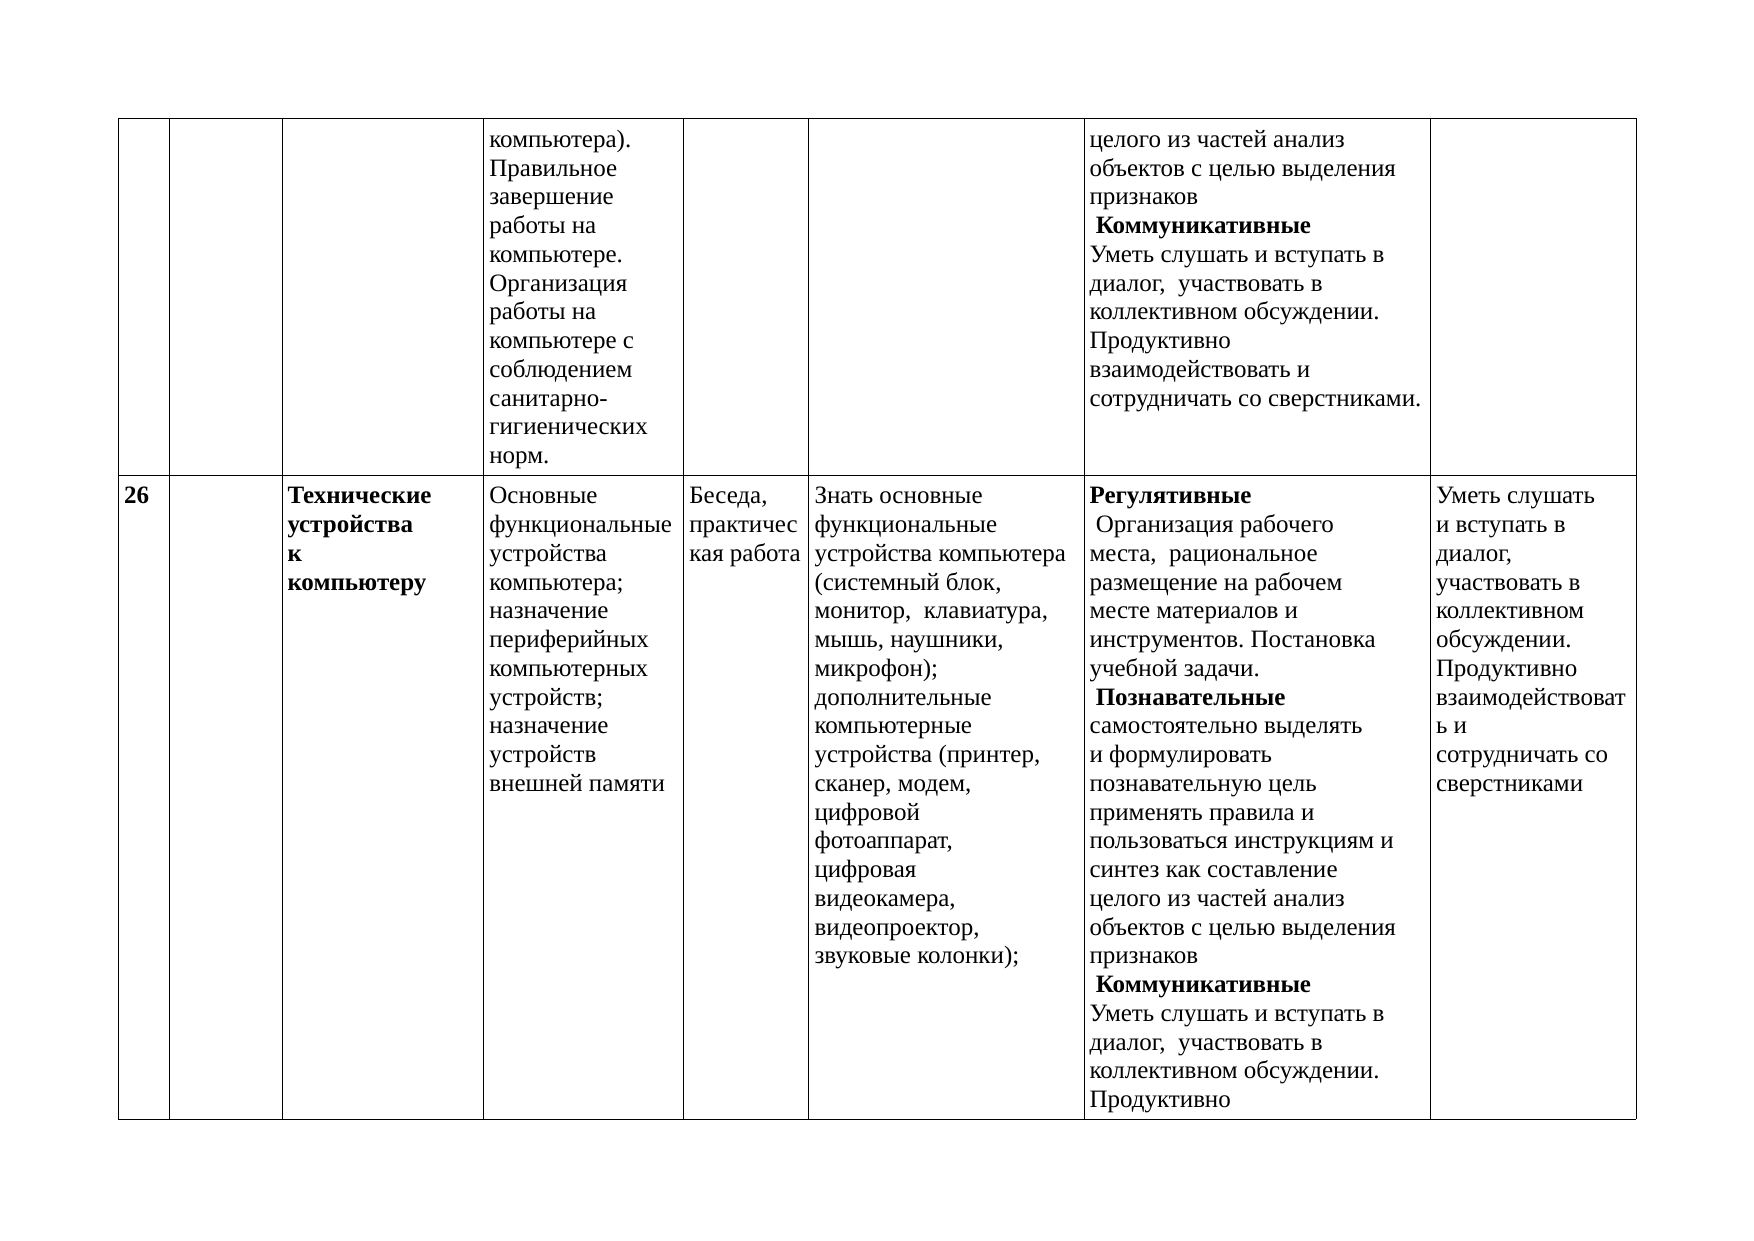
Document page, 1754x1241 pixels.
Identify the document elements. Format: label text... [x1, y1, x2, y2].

table_cell [1431, 119, 1636, 475]
table_cell [809, 119, 1084, 475]
table_cell Знать основные функциональные устройства компьютера (системный блок, монитор, клавиатура, мышь, наушники, микрофон); дополнительные компьютерные устройства (принтер, сканер, модем, цифровой фотоаппарат, цифровая видеокамера, видеопроектор, звуковые колонки); [809, 476, 1084, 1119]
table_cell Технические устройства к компьютеру [283, 476, 483, 1119]
table_cell Основные функциональные устройства компьютера; назначение периферийных компьютерных устройств; назначение устройств внешней памяти [484, 476, 683, 1119]
table_cell [684, 119, 808, 475]
table_cell компьютера). Правильное завершение работы на компьютере. Организация работы на компьютере с соблюдением санитарно- гигиенических норм. [484, 119, 683, 475]
table_cell 26 [119, 476, 169, 1119]
table_cell [283, 119, 483, 475]
table_cell целого из частей анализ объектов с целью выделения признаков Коммуникативные Уметь слушать и вступать в диалог, участвовать в коллективном обсуждении. Продуктивно взаимодействовать и сотрудничать со сверстниками. [1085, 119, 1430, 475]
table_cell Уметь слушать и вступать в диалог, участвовать в коллективном обсуждении. Продуктивно взаимодействовать и сотрудничать со сверстниками [1431, 476, 1636, 1119]
table_cell [119, 119, 169, 475]
table_cell Беседа, практическая работа [684, 476, 808, 1119]
table_cell Регулятивные Организация рабочего места, рациональное размещение на рабочем месте материалов и инструментов. Постановка учебной задачи. Познавательные самостоятельно выделять и формулировать познавательную цель применять правила и пользоваться инструкциям и синтез как составление целого из частей анализ объектов с целью выделения признаков Коммуникативные Уметь слушать и вступать в диалог, участвовать в коллективном обсуждении. Продуктивно [1085, 476, 1430, 1119]
table_cell [170, 119, 282, 475]
table_cell [170, 476, 282, 1119]
